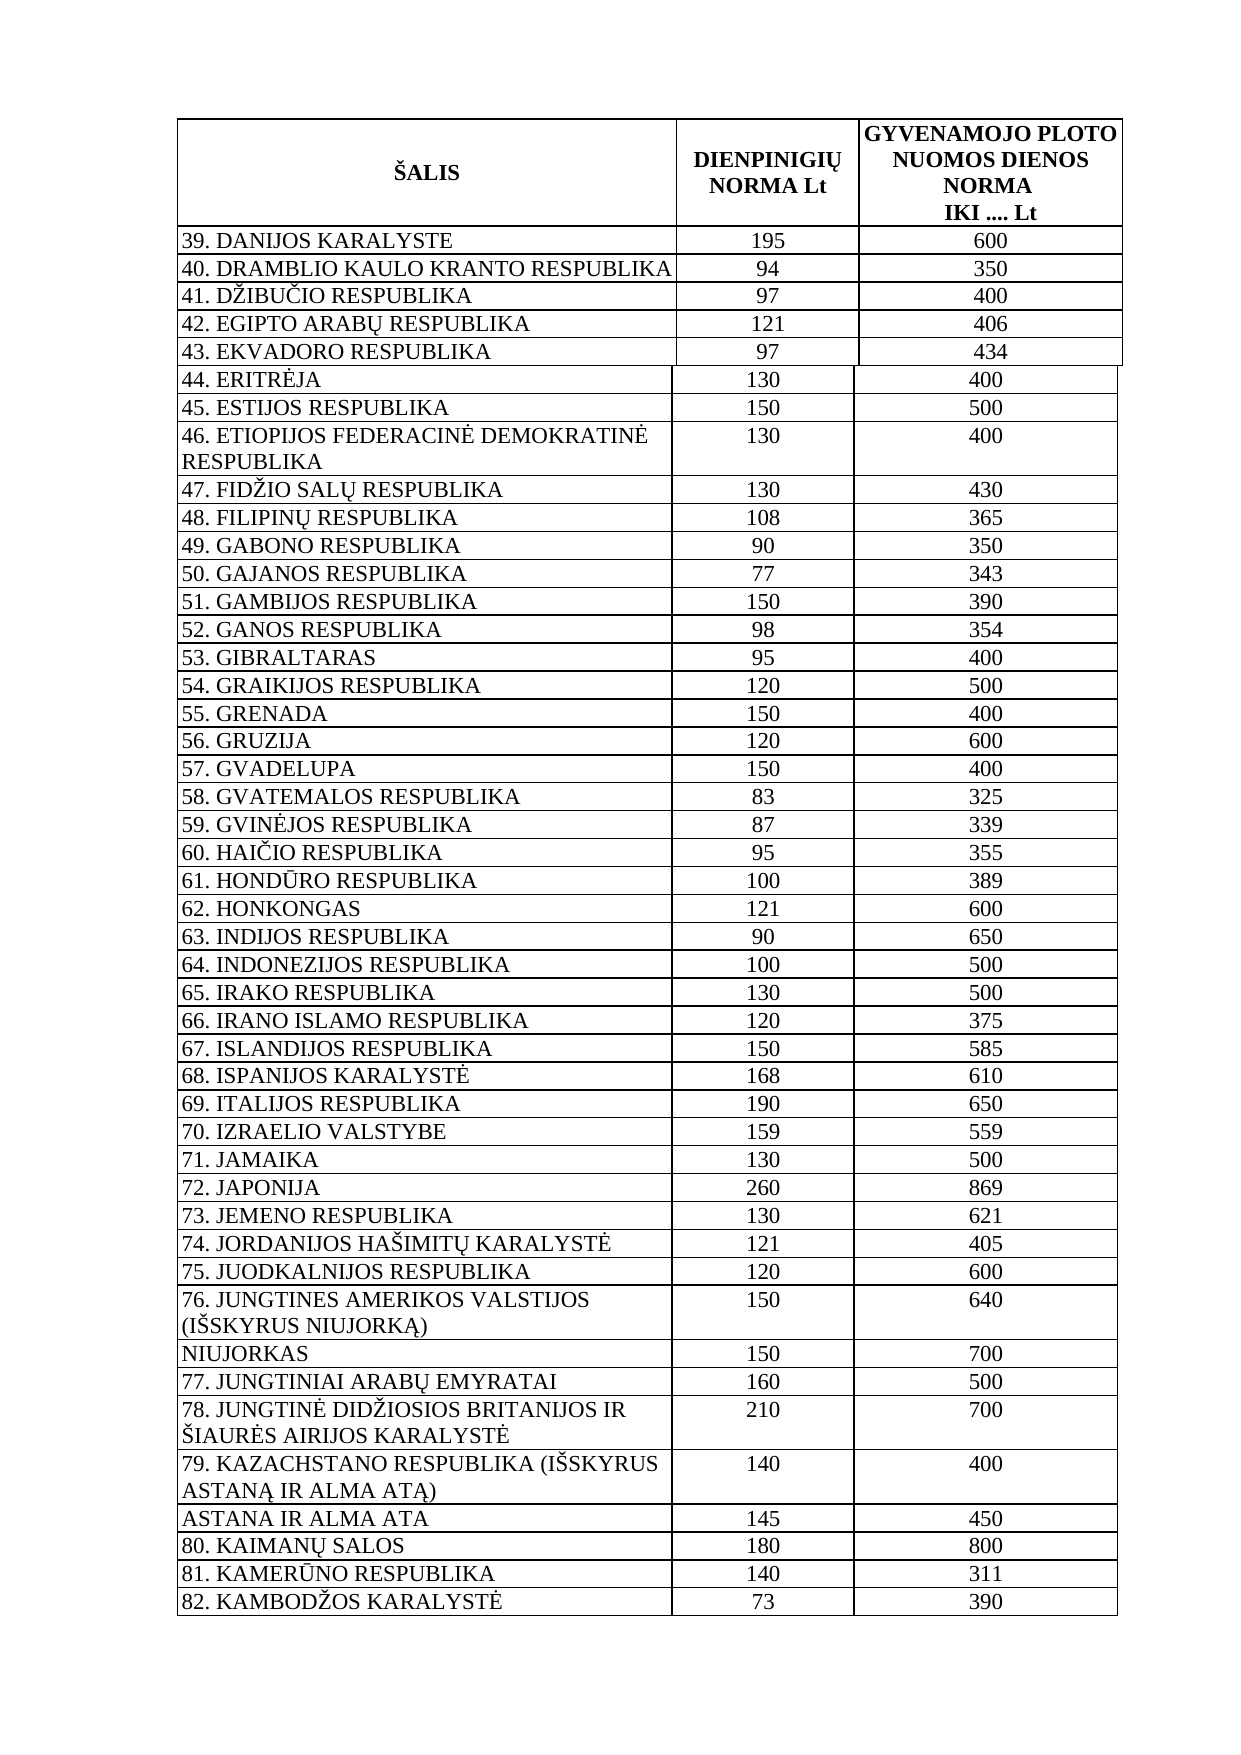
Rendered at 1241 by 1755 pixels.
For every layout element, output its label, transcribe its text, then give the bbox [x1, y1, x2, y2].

table_cell 95 [673, 644, 853, 670]
table_cell [1118, 1367, 1122, 1394]
table_cell 41. DŽIBUČIO RESPUBLIKA [178, 283, 676, 309]
table_cell 121 [673, 1230, 853, 1256]
table_cell 600 [855, 1258, 1117, 1284]
table_cell [1118, 475, 1122, 503]
table_cell 500 [855, 672, 1117, 698]
table_cell 800 [855, 1533, 1117, 1559]
table_cell 59. GVINĖJOS RESPUBLIKA [178, 811, 671, 838]
table_cell 600 [855, 728, 1117, 754]
table_cell [1118, 559, 1122, 586]
table_cell 54. GRAIKIJOS RESPUBLIKA [178, 672, 671, 698]
table_cell 130 [673, 1202, 853, 1228]
table_cell [1118, 1559, 1122, 1587]
table_cell [1118, 1284, 1122, 1339]
table_cell [1118, 393, 1122, 421]
table_cell [1118, 921, 1122, 949]
table_cell 355 [855, 839, 1117, 866]
table_cell 121 [673, 895, 853, 921]
table_cell 339 [855, 811, 1117, 838]
table_cell 55. GRENADA [178, 700, 671, 726]
table_cell [1118, 754, 1122, 782]
table_cell 400 [855, 1450, 1117, 1503]
table_cell 150 [673, 1340, 853, 1367]
table_cell 77 [673, 560, 853, 586]
table_cell 585 [855, 1035, 1117, 1061]
table_cell [1118, 949, 1122, 977]
table_cell 73 [673, 1588, 853, 1615]
table_cell 78. JUNGTINĖ DIDŽIOSIOS BRITANIJOS IR ŠIAURĖS AIRIJOS KARALYSTĖ [178, 1396, 671, 1449]
table_cell 76. JUNGTINES AMERIKOS VALSTIJOS (IŠSKYRUS NIUJORKĄ) [178, 1286, 671, 1339]
table_cell 610 [855, 1063, 1117, 1089]
table_cell 121 [677, 311, 858, 337]
table_cell 97 [677, 338, 858, 365]
table_cell 650 [855, 1091, 1117, 1117]
table_cell 57. GVADELUPA [178, 756, 671, 782]
table_header GYVENAMOJO PLOTO NUOMOS DIENOS NORMA IKI .... Lt [860, 120, 1122, 225]
table_cell 87 [673, 811, 853, 838]
table_cell 180 [673, 1533, 853, 1559]
table_cell 48. FILIPINŲ RESPUBLIKA [178, 504, 671, 531]
table_cell 500 [855, 951, 1117, 977]
table_cell 39. DANIJOS KARALYSTE [178, 227, 676, 253]
table_cell 77. JUNGTINIAI ARABŲ EMYRATAI [178, 1368, 671, 1394]
table_cell [1118, 1005, 1122, 1033]
table_cell [1118, 1587, 1122, 1615]
table_cell 130 [673, 366, 853, 393]
table_cell [1118, 1173, 1122, 1201]
table_cell 43. EKVADORO RESPUBLIKA [178, 338, 676, 365]
table_cell 70. IZRAELIO VALSTYBE [178, 1118, 671, 1145]
table_cell 343 [855, 560, 1117, 586]
table_cell 82. KAMBODŽOS KARALYSTĖ [178, 1588, 671, 1615]
table_cell 62. HONKONGAS [178, 895, 671, 921]
table_cell 190 [673, 1091, 853, 1117]
table_cell 61. HONDŪRO RESPUBLIKA [178, 867, 671, 893]
table_cell 389 [855, 867, 1117, 893]
table_cell 73. JEMENO RESPUBLIKA [178, 1202, 671, 1228]
table_cell 700 [855, 1340, 1117, 1367]
table_cell [1118, 531, 1122, 558]
table_cell 168 [673, 1063, 853, 1089]
table_cell [1118, 642, 1122, 670]
table_cell 90 [673, 532, 853, 558]
table_cell 400 [855, 422, 1117, 475]
table_cell 74. JORDANIJOS HAŠIMITŲ KARALYSTĖ [178, 1230, 671, 1256]
table_cell 430 [855, 476, 1117, 503]
table_cell [1118, 894, 1122, 921]
table_cell 83 [673, 783, 853, 810]
table_cell ASTANA IR ALMA ATA [178, 1505, 671, 1531]
table_cell 90 [673, 923, 853, 949]
table_cell 365 [855, 504, 1117, 531]
table_cell 390 [855, 1588, 1117, 1615]
table_cell 375 [855, 1007, 1117, 1033]
table_cell 50. GAJANOS RESPUBLIKA [178, 560, 671, 586]
table_cell 350 [860, 255, 1122, 281]
table_cell 130 [673, 476, 853, 503]
table_cell [1118, 366, 1122, 393]
table_cell 434 [860, 338, 1122, 365]
table_cell [1118, 810, 1122, 838]
table_cell [1118, 782, 1122, 810]
table_cell [1118, 977, 1122, 1005]
table_cell 52. GANOS RESPUBLIKA [178, 616, 671, 642]
table_cell 400 [855, 644, 1117, 670]
table_cell 150 [673, 1286, 853, 1339]
table_cell 47. FIDŽIO SALŲ RESPUBLIKA [178, 476, 671, 503]
table_cell 140 [673, 1561, 853, 1587]
table_cell 500 [855, 1368, 1117, 1394]
table_cell 210 [673, 1396, 853, 1449]
table_cell 260 [673, 1174, 853, 1201]
table_cell 159 [673, 1118, 853, 1145]
table_cell 600 [855, 895, 1117, 921]
table_cell [1118, 1145, 1122, 1173]
table_cell 67. ISLANDIJOS RESPUBLIKA [178, 1035, 671, 1061]
table_cell 100 [673, 951, 853, 977]
table_cell 400 [855, 366, 1117, 393]
table_cell [1118, 1531, 1122, 1559]
table_cell 51. GAMBIJOS RESPUBLIKA [178, 588, 671, 614]
table_cell 145 [673, 1505, 853, 1531]
table_cell 400 [855, 700, 1117, 726]
table_cell 869 [855, 1174, 1117, 1201]
table_cell 130 [673, 979, 853, 1005]
table_header DIENPINIGIŲ NORMA Lt [677, 120, 858, 225]
table_cell 640 [855, 1286, 1117, 1339]
table_cell [1118, 1201, 1122, 1228]
table_cell 40. DRAMBLIO KAULO KRANTO RESPUBLIKA [178, 255, 676, 281]
table_cell [1118, 670, 1122, 698]
table_cell 559 [855, 1118, 1117, 1145]
table_cell 405 [855, 1230, 1117, 1256]
table_cell 65. IRAKO RESPUBLIKA [178, 979, 671, 1005]
table_cell 42. EGIPTO ARABŲ RESPUBLIKA [178, 311, 676, 337]
table_cell 311 [855, 1561, 1117, 1587]
table_cell 46. ETIOPIJOS FEDERACINĖ DEMOKRATINĖ RESPUBLIKA [178, 422, 671, 475]
table_cell 350 [855, 532, 1117, 558]
table_cell 160 [673, 1368, 853, 1394]
table_cell [1118, 421, 1122, 475]
table_cell 500 [855, 979, 1117, 1005]
table_cell 621 [855, 1202, 1117, 1228]
table_cell 108 [673, 504, 853, 531]
table_cell 100 [673, 867, 853, 893]
table_cell [1118, 866, 1122, 893]
table_cell 72. JAPONIJA [178, 1174, 671, 1201]
table_cell 150 [673, 588, 853, 614]
table_cell [1118, 1061, 1122, 1089]
table_cell 120 [673, 1007, 853, 1033]
table_cell 66. IRANO ISLAMO RESPUBLIKA [178, 1007, 671, 1033]
table_cell [1118, 614, 1122, 642]
table_cell 150 [673, 394, 853, 421]
table_cell 95 [673, 839, 853, 866]
table_cell [1118, 838, 1122, 866]
table_cell [1118, 1256, 1122, 1284]
table_cell [1118, 503, 1122, 531]
table_cell 81. KAMERŪNO RESPUBLIKA [178, 1561, 671, 1587]
table_cell [1118, 1395, 1122, 1449]
table_header ŠALIS [178, 120, 676, 225]
table_cell 406 [860, 311, 1122, 337]
table_cell [1118, 1339, 1122, 1367]
table_cell 98 [673, 616, 853, 642]
table_cell 68. ISPANIJOS KARALYSTĖ [178, 1063, 671, 1089]
table_cell 600 [860, 227, 1122, 253]
table_cell 71. JAMAIKA [178, 1146, 671, 1173]
table_cell 60. HAIČIO RESPUBLIKA [178, 839, 671, 866]
table_cell 700 [855, 1396, 1117, 1449]
table_cell [1118, 1503, 1122, 1531]
table_cell 75. JUODKALNIJOS RESPUBLIKA [178, 1258, 671, 1284]
table_cell [1118, 1089, 1122, 1117]
table_cell 120 [673, 1258, 853, 1284]
table_cell 325 [855, 783, 1117, 810]
table_cell 400 [860, 283, 1122, 309]
table_cell 58. GVATEMALOS RESPUBLIKA [178, 783, 671, 810]
table_cell [1118, 1117, 1122, 1145]
table_cell 500 [855, 394, 1117, 421]
table_cell 150 [673, 1035, 853, 1061]
table_cell 56. GRUZIJA [178, 728, 671, 754]
table_cell [1118, 1449, 1122, 1503]
table_cell 650 [855, 923, 1117, 949]
table_cell 94 [677, 255, 858, 281]
table_cell [1118, 698, 1122, 726]
table_cell 130 [673, 422, 853, 475]
table_cell 120 [673, 672, 853, 698]
table_cell 140 [673, 1450, 853, 1503]
table_cell 79. KAZACHSTANO RESPUBLIKA (IŠSKYRUS ASTANĄ IR ALMA ATĄ) [178, 1450, 671, 1503]
table_cell 150 [673, 700, 853, 726]
table_cell 80. KAIMANŲ SALOS [178, 1533, 671, 1559]
table_cell 64. INDONEZIJOS RESPUBLIKA [178, 951, 671, 977]
table_cell 49. GABONO RESPUBLIKA [178, 532, 671, 558]
table_cell 63. INDIJOS RESPUBLIKA [178, 923, 671, 949]
table_cell 390 [855, 588, 1117, 614]
table_cell [1118, 1033, 1122, 1061]
table_cell 450 [855, 1505, 1117, 1531]
table_cell 500 [855, 1146, 1117, 1173]
table_cell 120 [673, 728, 853, 754]
table_cell 130 [673, 1146, 853, 1173]
table_cell 354 [855, 616, 1117, 642]
table_cell 44. ERITRĖJA [178, 366, 671, 393]
table_cell 69. ITALIJOS RESPUBLIKA [178, 1091, 671, 1117]
table_cell [1118, 586, 1122, 614]
table_cell NIUJORKAS [178, 1340, 671, 1367]
table_cell [1118, 726, 1122, 754]
table_cell 97 [677, 283, 858, 309]
table_cell 150 [673, 756, 853, 782]
table_cell 400 [855, 756, 1117, 782]
table_cell 195 [677, 227, 858, 253]
table_cell [1118, 1229, 1122, 1256]
table_cell 45. ESTIJOS RESPUBLIKA [178, 394, 671, 421]
table_cell 53. GIBRALTARAS [178, 644, 671, 670]
